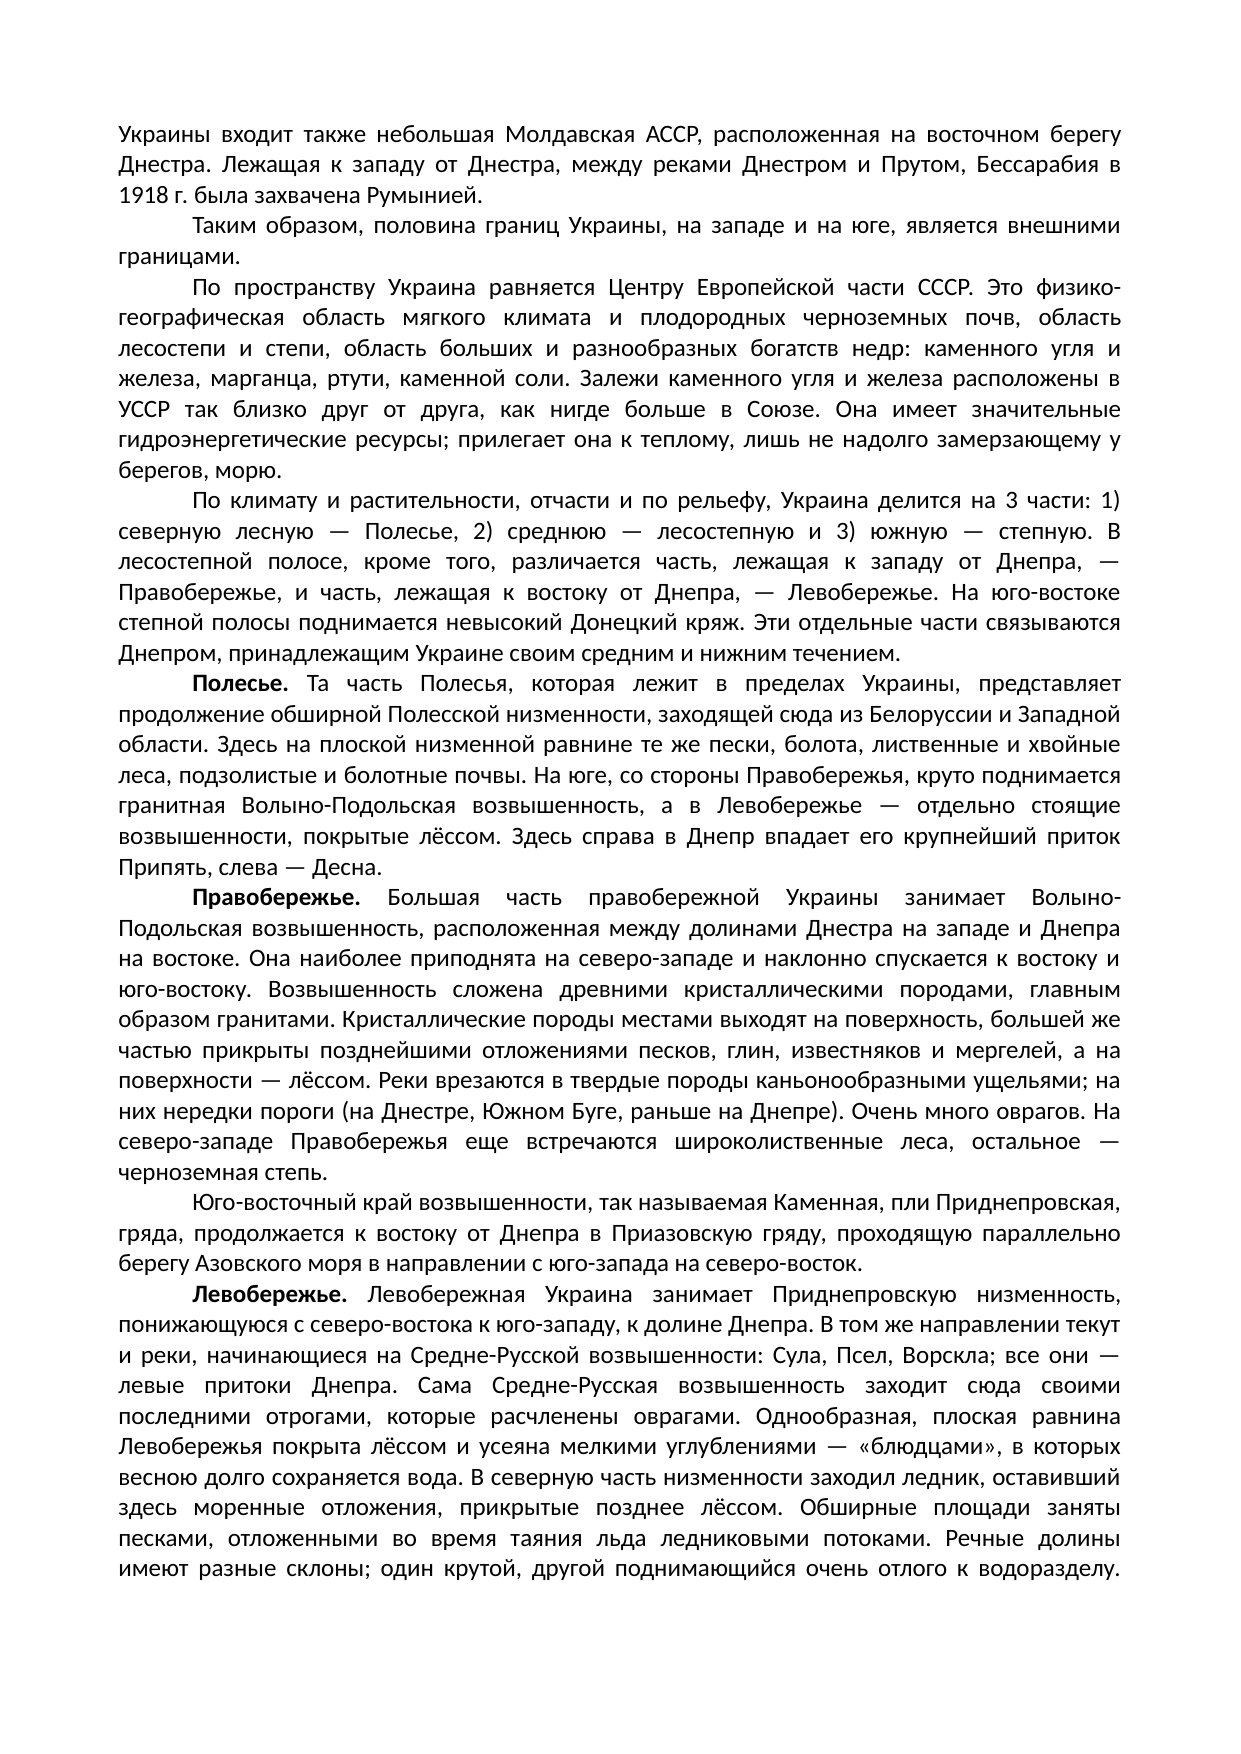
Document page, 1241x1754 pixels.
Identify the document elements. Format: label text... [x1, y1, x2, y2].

text Правобережье. Большая часть правобережной Украины занимает Волыно-Подольская возвышенность, расположенная между долинами Днестра на западе и Днепра на востоке. Она наиболее приподнята на северо-западе и наклонно спускается к востоку и юго-востоку. Возвышенность сложена древними кристаллическими породами, главным образом гранитами. Кристаллические породы местами выходят на поверхность, большей же частью прикрыты позднейшими отложениями песков, глин, известняков и мергелей, а на поверхности — лёссом. Реки врезаются в твердые породы каньонообразными ущельями; на них нередки пороги (на Днестре, Южном Буге, раньше на Днепре). Очень много оврагов. На северо-западе Правобережья еще встречаются широколиственные леса, остальное — черноземная степь. [118, 881, 1122, 1186]
text Левобережье. Левобережная Украина занимает Приднепровскую низменность, понижающуюся с северо-востока к юго-западу, к долине Днепра. В том же направлении текут и реки, начинающиеся на Средне-Русской возвышенности: Сула, Псел, Ворскла; все они — левые притоки Днепра. Сама Средне-Русская возвышенность заходит сюда своими последними отрогами, которые расчленены оврагами. Однообразная, плоская равнина Левобережья покрыта лёссом и усеяна мелкими углублениями — «блюдцами», в которых весною долго сохраняется вода. В северную часть низменности заходил ледник, оставивший здесь моренные отложения, прикрытые позднее лёссом. Обширные площади заняты песками, отложенными во время таяния льда ледниковыми потоками. Речные долины имеют разные склоны; один крутой, другой поднимающийся очень отлого к водоразделу. [118, 1278, 1122, 1583]
text Юго-восточный край возвышенности, так называемая Каменная, пли Приднепровская, гряда, продолжается к востоку от Днепра в Приазовскую гряду, проходящую параллельно берегу Азовского моря в направлении с юго-запада на северо-восток. [118, 1186, 1122, 1278]
text По пространству Украина равняется Центру Европейской части СССР. Это физико-географическая область мягкого климата и плодородных черноземных почв, область лесостепи и степи, область больших и разнообразных богатств недр: каменного угля и железа, марганца, ртути, каменной соли. Залежи каменного угля и железа расположены в УССР так близко друг от друга, как нигде больше в Союзе. Она имеет значительные гидроэнергетические ресурсы; прилегает она к теплому, лишь не надолго замерзающему у берегов, морю. [118, 271, 1122, 484]
text Украины входит также небольшая Молдавская АССР, расположенная на восточном берегу Днестра. Лежащая к западу от Днестра, между реками Днестром и Прутом, Бессарабия в 1918 г. была захвачена Румынией. [118, 118, 1122, 210]
text По климату и растительности, отчасти и по рельефу, Украина делится на 3 части: 1) северную лесную — Полесье, 2) среднюю — лесостепную и 3) южную — степную. В лесостепной полосе, кроме того, различается часть, лежащая к западу от Днепра, — Правобережье, и часть, лежащая к востоку от Днепра, — Левобережье. На юго-востоке степной полосы поднимается невысокий Донецкий кряж. Эти отдельные части связываются Днепром, принадлежащим Украине своим средним и нижним течением. [118, 484, 1122, 667]
text Полесье. Та часть Полесья, которая лежит в пределах Украины, представляет продолжение обширной Полесской низменности, заходящей сюда из Белоруссии и Западной области. Здесь на плоской низменной равнине те же пески, болота, лиственные и хвойные леса, подзолистые и болотные почвы. На юге, со стороны Правобережья, круто поднимается гранитная Волыно-Подольская возвышенность, а в Левобережье — отдельно стоящие возвышенности, покрытые лёссом. Здесь справа в Днепр впадает его крупнейший приток Припять, слева — Десна. [118, 667, 1122, 881]
text Таким образом, половина границ Украины, на западе и на юге, является внешними границами. [118, 210, 1122, 271]
